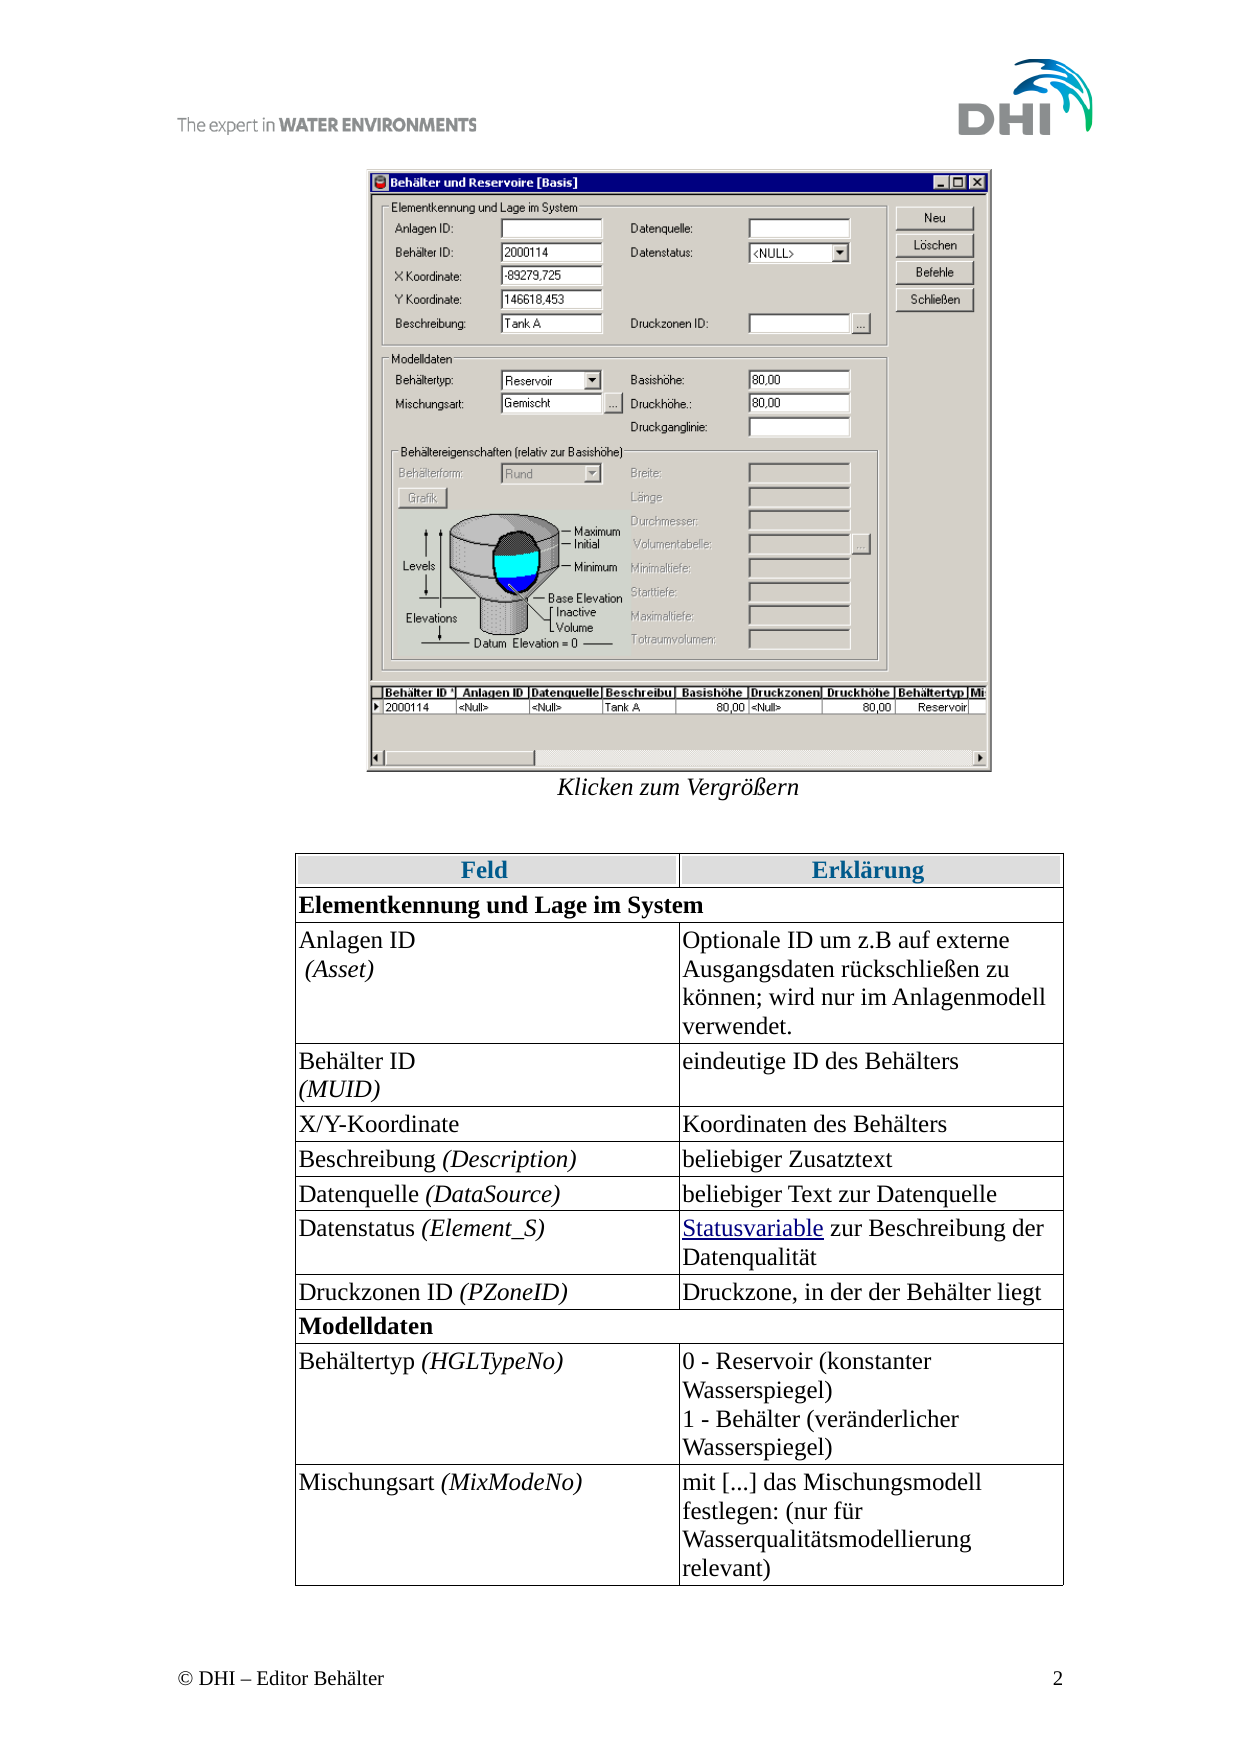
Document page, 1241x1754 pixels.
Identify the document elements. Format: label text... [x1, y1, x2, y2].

table_header Feld [296, 854, 679, 887]
table_cell Behälter ID (MUID) [296, 1044, 679, 1106]
table_cell Mischungsart (MixModeNo) [296, 1465, 679, 1585]
picture [177, 117, 477, 135]
table_cell Statusvariable zur Beschreibung der Datenqualität [680, 1211, 1063, 1274]
picture [958, 59, 1093, 135]
table_cell Druckzone, in der der Behälter liegt [680, 1275, 1063, 1308]
table_cell Druckzonen ID (PZoneID) [296, 1275, 679, 1308]
table_cell eindeutige ID des Behälters [680, 1044, 1063, 1106]
picture [366, 169, 992, 772]
table_cell mit [...] das Mischungsmodell festlegen: (nur für Wasserqualitätsmodellierung relevant) [680, 1465, 1063, 1585]
table_cell X/Y-Koordinate [296, 1107, 679, 1141]
table_cell Datenquelle (DataSource) [296, 1177, 679, 1210]
text Klicken zum Vergrößern [367, 772, 992, 800]
table_cell Beschreibung (Description) [296, 1142, 679, 1176]
table_cell Modelldaten [296, 1310, 1063, 1343]
table_cell Datenstatus (Element_S) [296, 1211, 679, 1274]
table_cell Anlagen ID (Asset) [296, 923, 679, 1043]
table_cell Elementkennung und Lage im System [296, 888, 1063, 922]
table_cell beliebiger Zusatztext [680, 1142, 1063, 1176]
table_cell 0 - Reservoir (konstanter Wasserspiegel) 1 - Behälter (veränderlicher Wasserspiegel) [680, 1344, 1063, 1464]
table_cell Optionale ID um z.B auf externe Ausgangsdaten rückschließen zu können; wird nur im Anlagenmodell verwendet. [680, 923, 1063, 1043]
table_cell Behältertyp (HGLTypeNo) [296, 1344, 679, 1464]
table_header Erklärung [680, 854, 1063, 887]
table_cell Koordinaten des Behälters [680, 1107, 1063, 1141]
table_cell beliebiger Text zur Datenquelle [680, 1177, 1063, 1210]
